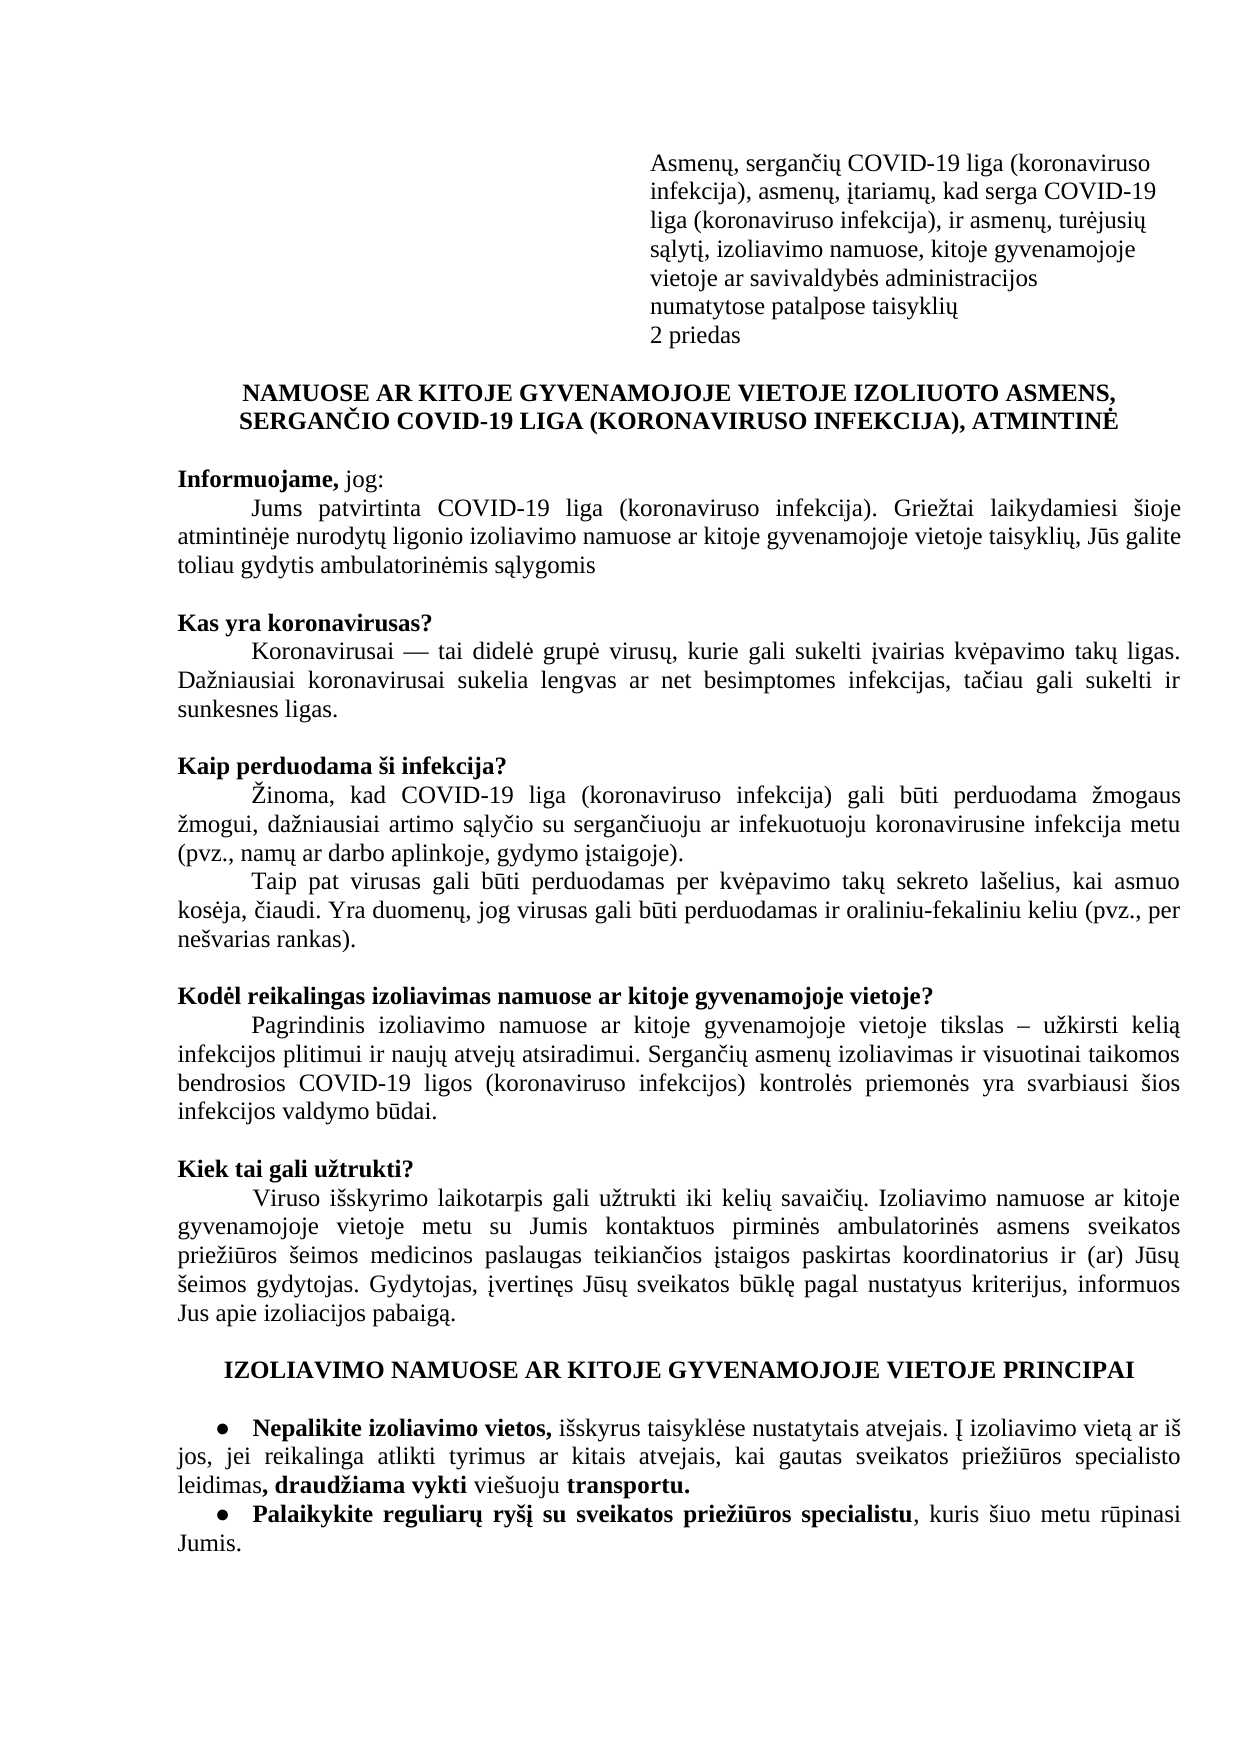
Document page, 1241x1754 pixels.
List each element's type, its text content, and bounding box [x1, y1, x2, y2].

text infekcija), asmenų, įtariamų, kad serga COVID-19 [650, 176, 1181, 205]
text Viruso išskyrimo laikotarpis gali užtrukti iki kelių savaičių. Izoliavimo namuose ar kitoje gyvenamojoje vietoje metu su Jumis kontaktuos pirminės ambulatorinės asmens sveikatos priežiūros šeimos medicinos paslaugas teikiančios įstaigos paskirtas koordinatorius ir (ar) Jūsų šeimos gydytojas. Gydytojas, įvertinęs Jūsų sveikatos būklę pagal nustatyus kriterijus, informuos Jus apie izoliacijos pabaigą. [177, 1183, 1181, 1326]
text izoliavimo namuose ar kitoje gyvenamojoje vietoje PRINCIPAI [177, 1355, 1181, 1384]
text Kas yra koronavirusas? [177, 608, 1181, 636]
text vietoje ar savivaldybės administracijos [650, 263, 1181, 291]
text Kiek tai gali užtrukti? [177, 1154, 1181, 1183]
text Taip pat virusas gali būti perduodamas per kvėpavimo takų sekreto lašelius, kai asmuo kosėja, čiaudi. Yra duomenų, jog virusas gali būti perduodamas ir oraliniu-fekaliniu keliu (pvz., per nešvarias rankas). [177, 866, 1181, 953]
text sąlytį, izoliavimo namuose, kitoje gyvenamojoje [650, 234, 1181, 263]
text numatytose patalpose taisyklių [650, 291, 1181, 320]
text Asmenų, sergančių COVID-19 liga (koronaviruso [177, 148, 1181, 176]
text Jums patvirtinta COVID-19 liga (koronaviruso infekcija). Griežtai laikydamiesi šioje atmintinėje nurodytų ligonio izoliavimo namuose ar kitoje gyvenamojoje vietoje taisyklių, Jūs galite toliau gydytis ambulatorinėmis sąlygomis [177, 493, 1181, 579]
text Kodėl reikalingas izoliavimas namuose ar kitoje gyvenamojoje vietoje? [177, 981, 1181, 1010]
text ● Palaikykite reguliarų ryšį su sveikatos priežiūros specialistu, kuris šiuo metu rūpinasi Jumis. [177, 1499, 1181, 1556]
text NAMUOSE AR KITOJE GYVENAMOJOJE VIETOJE IZOLIUOTO ASMENS, SERGANČIO COVID-19 LIGA (KORONAVIRUSO INFEKCIJA), ATMINTINĖ [177, 378, 1181, 435]
text Žinoma, kad COVID-19 liga (koronaviruso infekcija) gali būti perduodama žmogaus žmogui, dažniausiai artimo sąlyčio su sergančiuoju ar infekuotuoju koronavirusine infekcija metu (pvz., namų ar darbo aplinkoje, gydymo įstaigoje). [177, 780, 1181, 866]
text Pagrindinis izoliavimo namuose ar kitoje gyvenamojoje vietoje tikslas – užkirsti kelią infekcijos plitimui ir naujų atvejų atsiradimui. Sergančių asmenų izoliavimas ir visuotinai taikomos bendrosios COVID-19 ligos (koronaviruso infekcijos) kontrolės priemonės yra svarbiausi šios infekcijos valdymo būdai. [177, 1010, 1181, 1125]
text 2 priedas [650, 320, 1181, 349]
text ● Nepalikite izoliavimo vietos, išskyrus taisyklėse nustatytais atvejais. Į izoliavimo vietą ar iš jos, jei reikalinga atlikti tyrimus ar kitais atvejais, kai gautas sveikatos priežiūros specialisto leidimas, draudžiama vykti viešuoju transportu. [177, 1413, 1181, 1499]
text Kaip perduodama ši infekcija? [177, 751, 1181, 780]
text Informuojame, jog: [177, 464, 1181, 493]
text Koronavirusai — tai didelė grupė virusų, kurie gali sukelti įvairias kvėpavimo takų ligas. Dažniausiai koronavirusai sukelia lengvas ar net besimptomes infekcijas, tačiau gali sukelti ir sunkesnes ligas. [177, 636, 1181, 723]
text liga (koronaviruso infekcija), ir asmenų, turėjusių [650, 205, 1181, 234]
